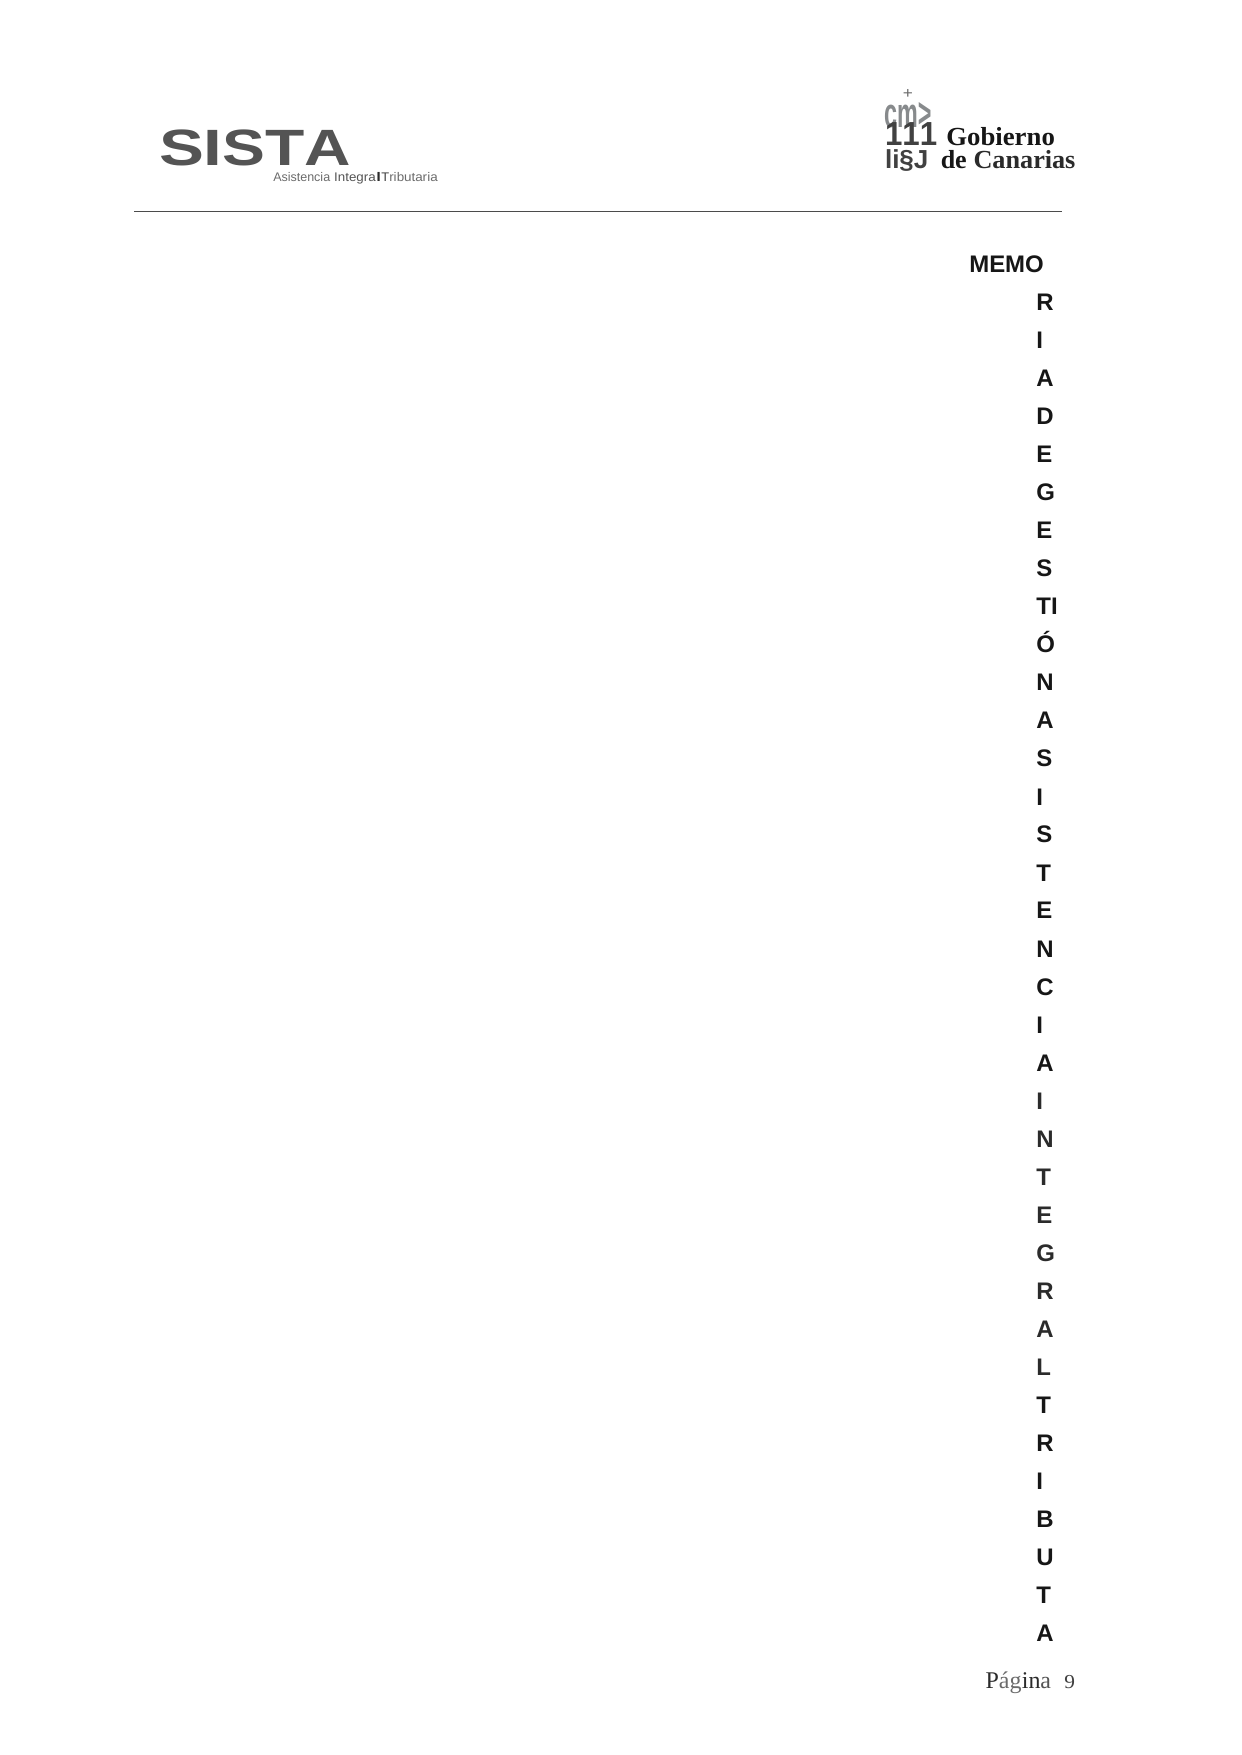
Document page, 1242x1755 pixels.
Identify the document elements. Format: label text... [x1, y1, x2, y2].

text Asistencia IntegralTributaria [273, 173, 444, 183]
text li§J de Canarias [885, 151, 1100, 175]
text MEMORIA DE GESTIÓN ASISTENCIA INTEGRAL TRIBUTA [969, 250, 1059, 1646]
text 111 Gobierno [885, 127, 1100, 151]
text + [903, 86, 913, 102]
text SISTA [159, 117, 440, 173]
text cm> [884, 87, 1100, 127]
